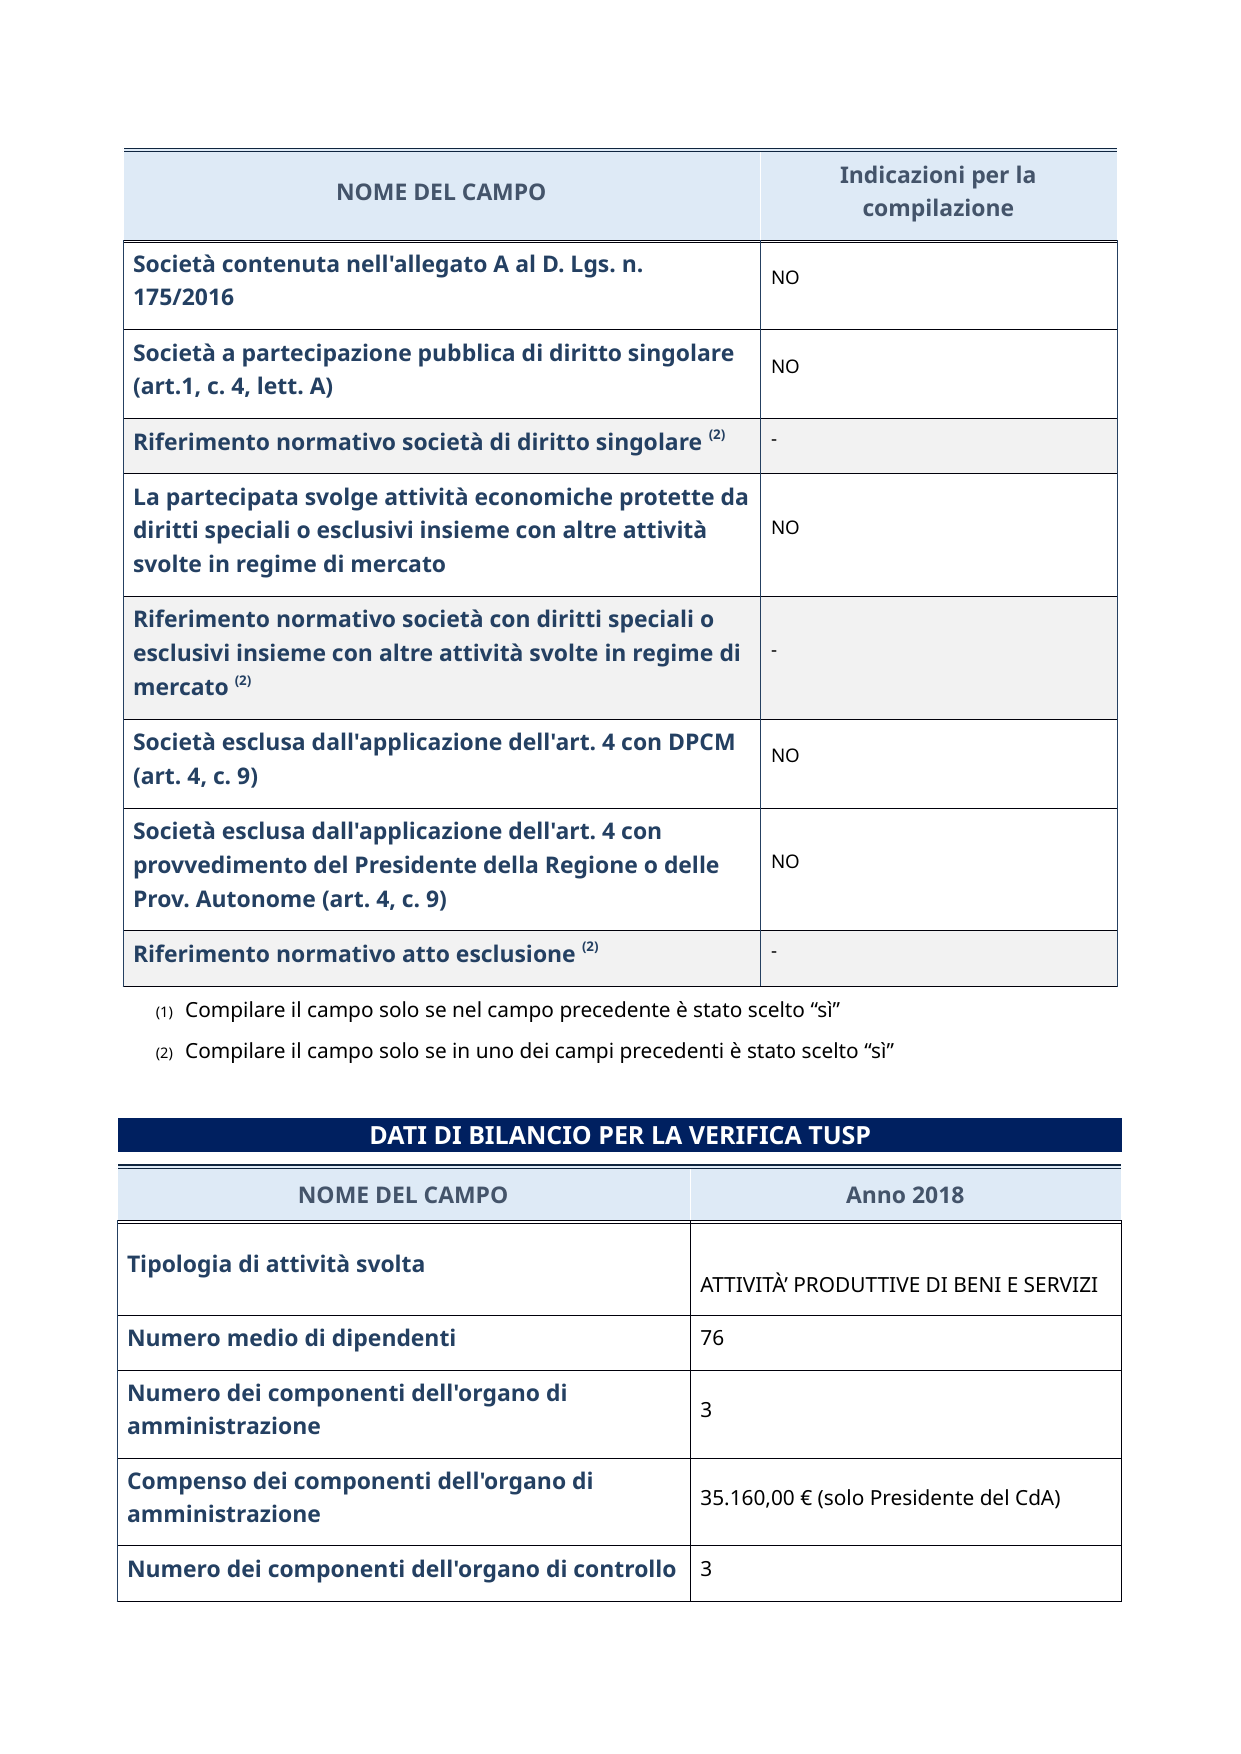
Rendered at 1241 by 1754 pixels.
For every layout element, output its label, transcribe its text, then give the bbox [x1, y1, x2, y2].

table_cell - [761, 931, 1117, 986]
table_cell Società esclusa dall'applicazione dell'art. 4 con provvedimento del Presidente della Regione o delle Prov. Autonome (art. 4, c. 9) [124, 809, 760, 930]
table_cell ATTIVITÀ’ PRODUTTIVE DI BENI E SERVIZI [691, 1224, 1121, 1315]
table_cell 35.160,00 € (solo Presidente del CdA) [691, 1459, 1121, 1545]
table_cell 3 [691, 1371, 1121, 1458]
table_cell - [761, 419, 1117, 473]
table_header Indicazioni per la compilazione [761, 152, 1117, 240]
table_header Anno 2018 [691, 1169, 1121, 1220]
table_cell NO [761, 243, 1117, 329]
table_cell La partecipata svolge attività economiche protette da diritti speciali o esclusivi insieme con altre attività svolte in regime di mercato [124, 474, 760, 596]
table_cell Riferimento normativo atto esclusione (2) [124, 931, 760, 986]
table_header NOME DEL CAMPO [124, 152, 760, 240]
table_cell Riferimento normativo società con diritti speciali o esclusivi insieme con altre attività svolte in regime di mercato (2) [124, 597, 760, 719]
table_cell 76 [691, 1316, 1121, 1370]
table_cell NO [761, 474, 1117, 596]
text DATI DI BILANCIO PER LA VERIFICA TUSP [118, 1118, 1122, 1152]
table_cell NO [761, 720, 1117, 808]
table_cell NO [761, 809, 1117, 930]
table_cell Società a partecipazione pubblica di diritto singolare (art.1, c. 4, lett. A) [124, 330, 760, 418]
table_cell NO [761, 330, 1117, 418]
list Compilare il campo solo se in uno dei campi precedenti è stato scelto “sì” [156, 1036, 1122, 1064]
list Compilare il campo solo se nel campo precedente è stato scelto “sì” [156, 995, 1122, 1023]
table_cell - [761, 597, 1117, 719]
table_cell Riferimento normativo società di diritto singolare (2) [124, 419, 760, 473]
table_cell 3 [691, 1546, 1121, 1601]
table_cell Numero medio di dipendenti [118, 1316, 690, 1370]
table_cell Tipologia di attività svolta [118, 1224, 690, 1315]
table_header NOME DEL CAMPO [118, 1169, 690, 1220]
table_cell Compenso dei componenti dell'organo di amministrazione [118, 1459, 690, 1545]
table_cell Società contenuta nell'allegato A al D. Lgs. n. 175/2016 [124, 243, 760, 329]
table_cell Numero dei componenti dell'organo di controllo [118, 1546, 690, 1601]
table_cell Società esclusa dall'applicazione dell'art. 4 con DPCM (art. 4, c. 9) [124, 720, 760, 808]
table_cell Numero dei componenti dell'organo di amministrazione [118, 1371, 690, 1458]
